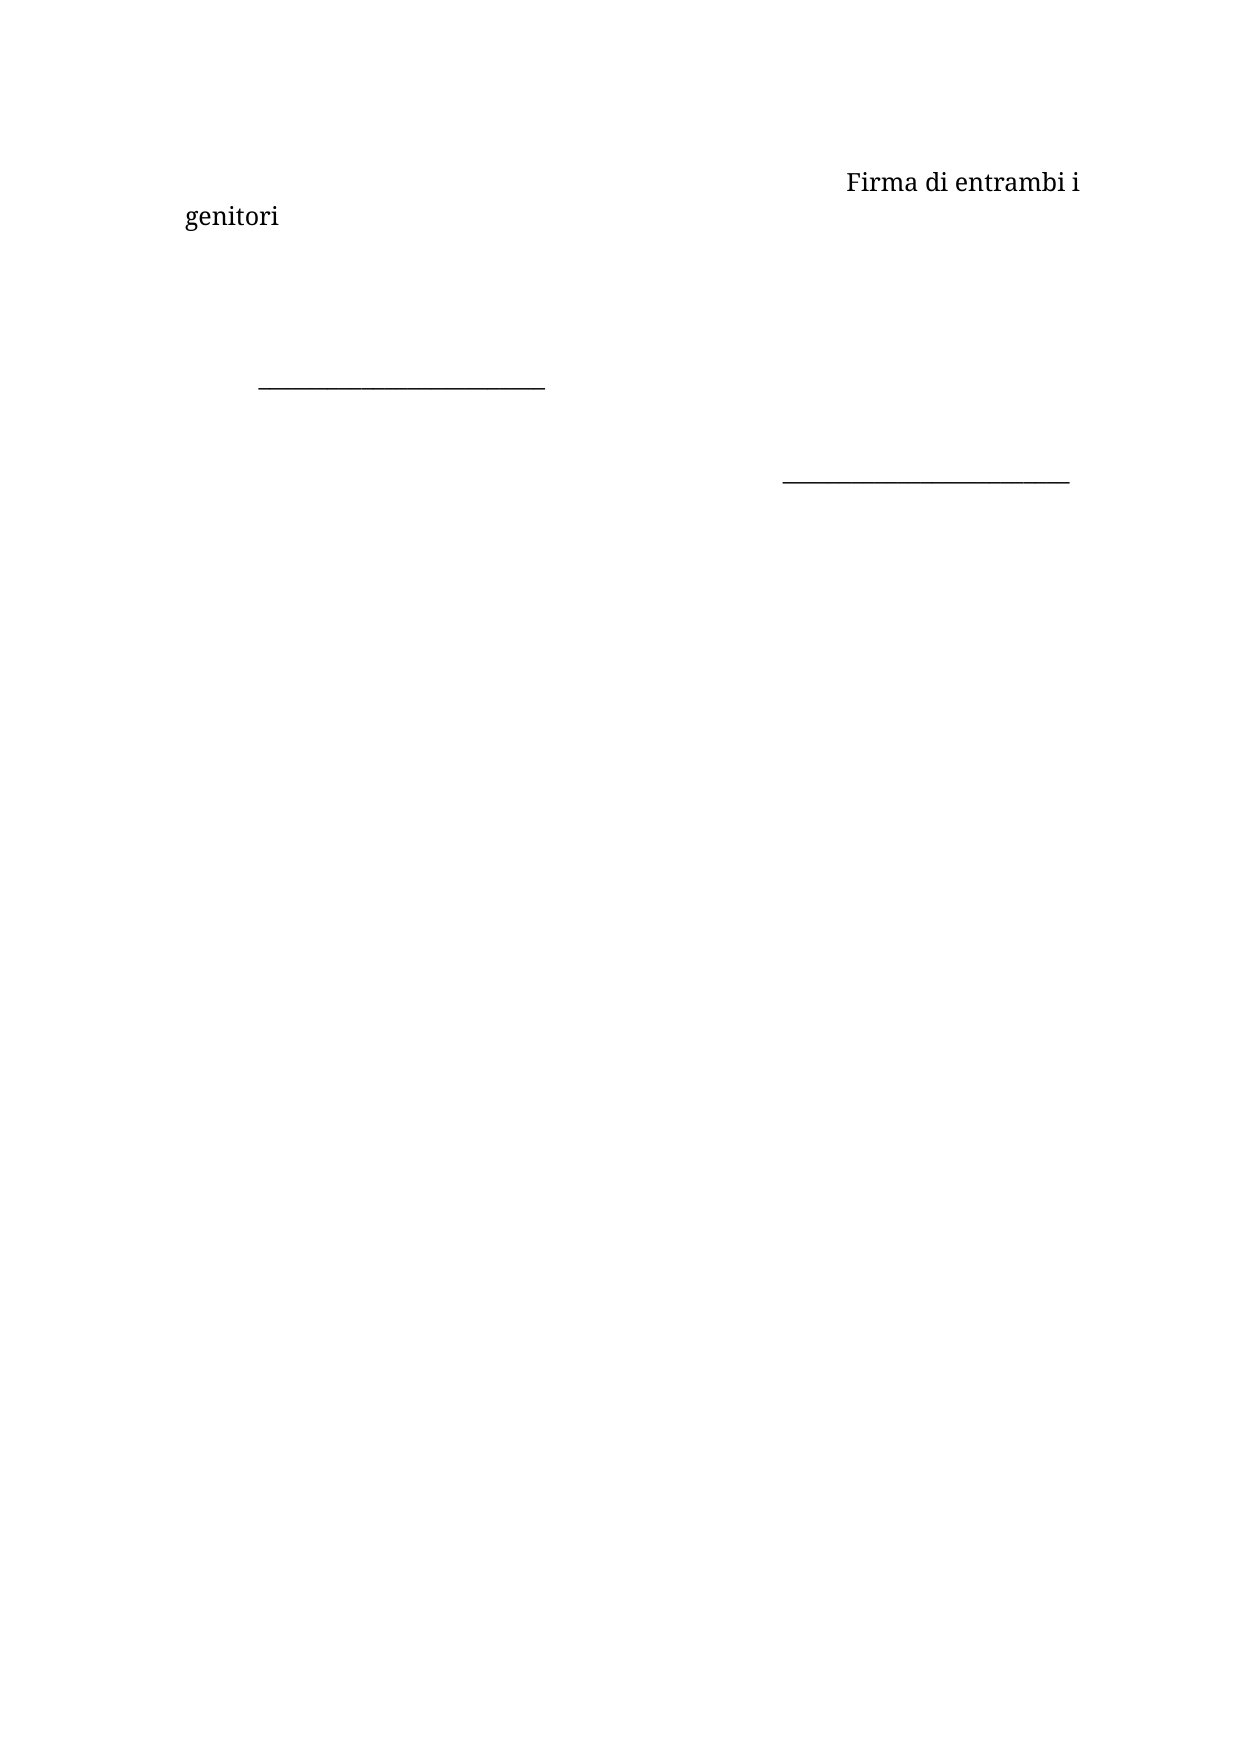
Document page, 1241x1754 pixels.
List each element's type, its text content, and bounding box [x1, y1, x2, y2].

text _________________________ [185, 453, 1122, 487]
text _________________________ [185, 292, 1101, 394]
text Firma di entrambi i genitori [185, 165, 1101, 233]
